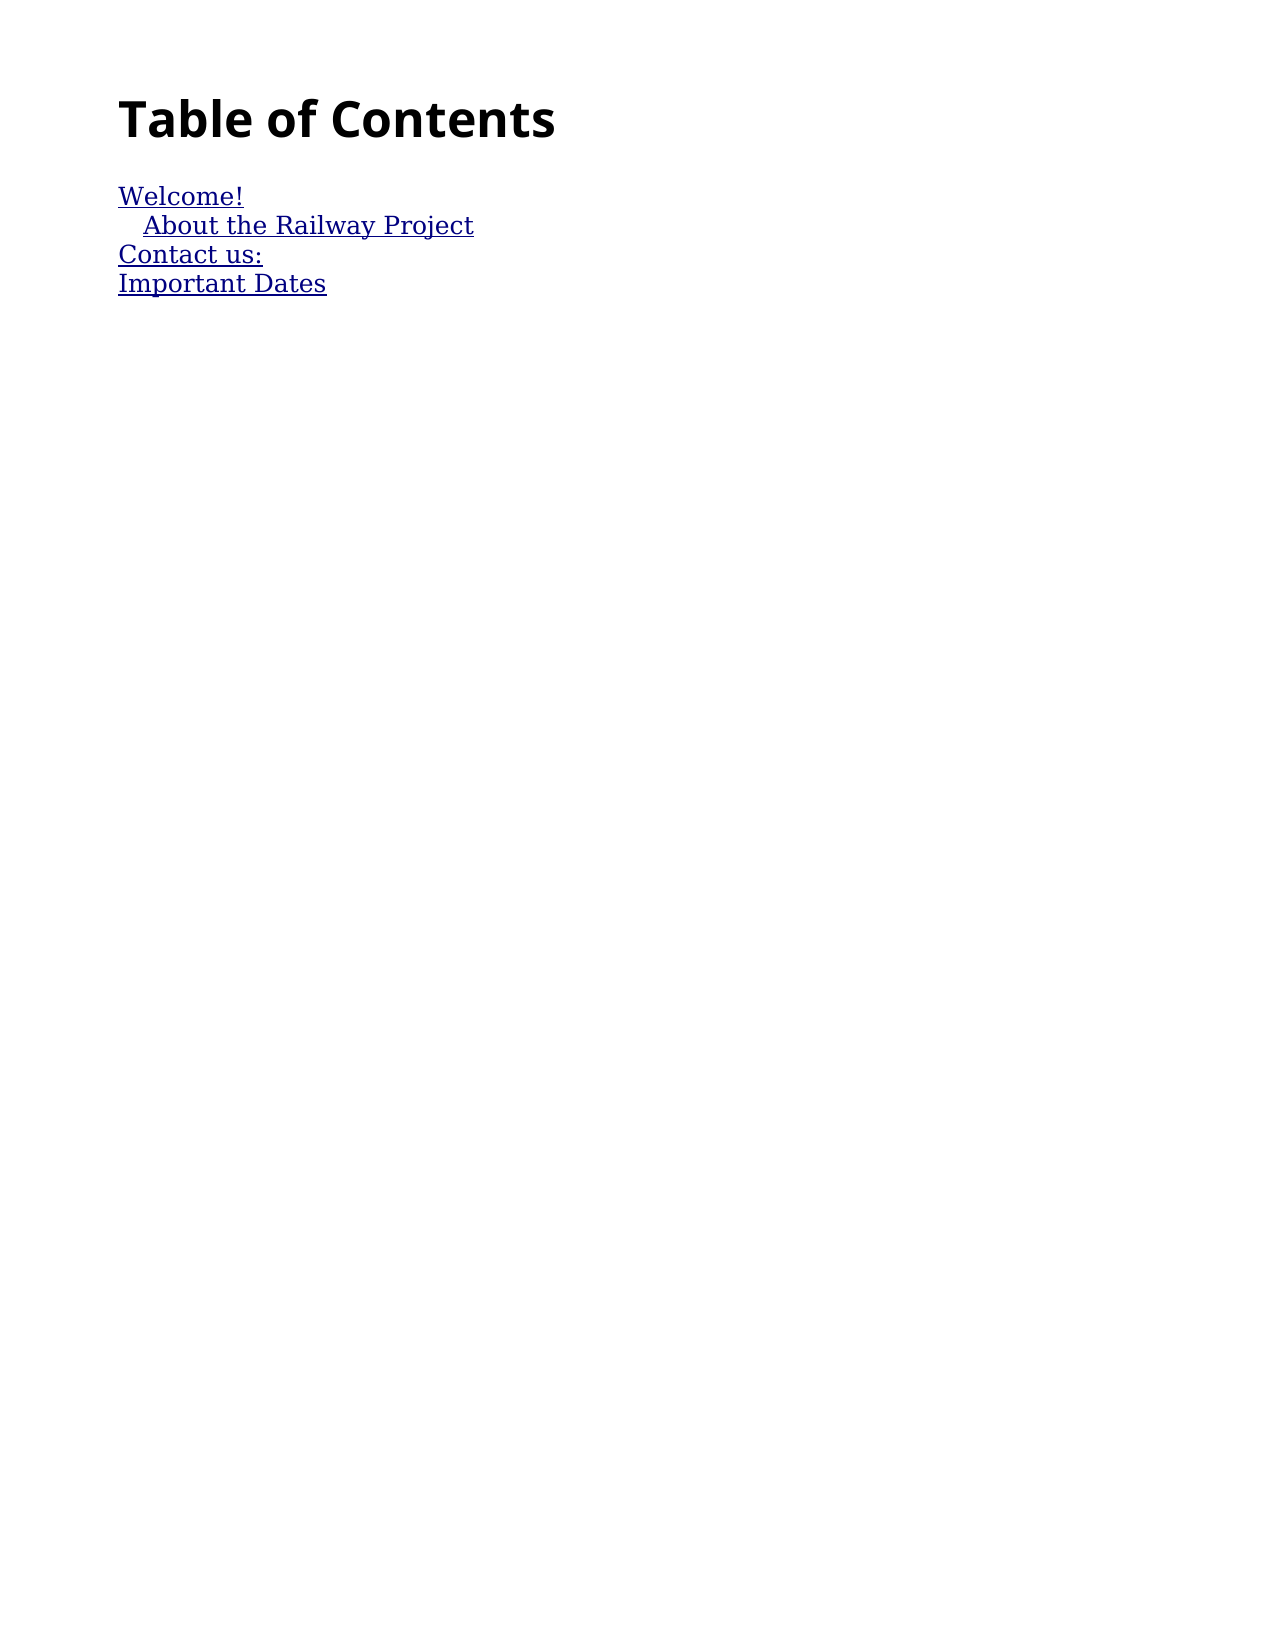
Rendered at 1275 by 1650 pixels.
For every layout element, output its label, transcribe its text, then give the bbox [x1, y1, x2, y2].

text Welcome! [118, 182, 1216, 211]
text About the Railway Project [143, 211, 1216, 240]
text Contact us: [118, 240, 1216, 269]
text Important Dates [118, 269, 1216, 298]
subtitle Table of Contents [118, 84, 1216, 152]
